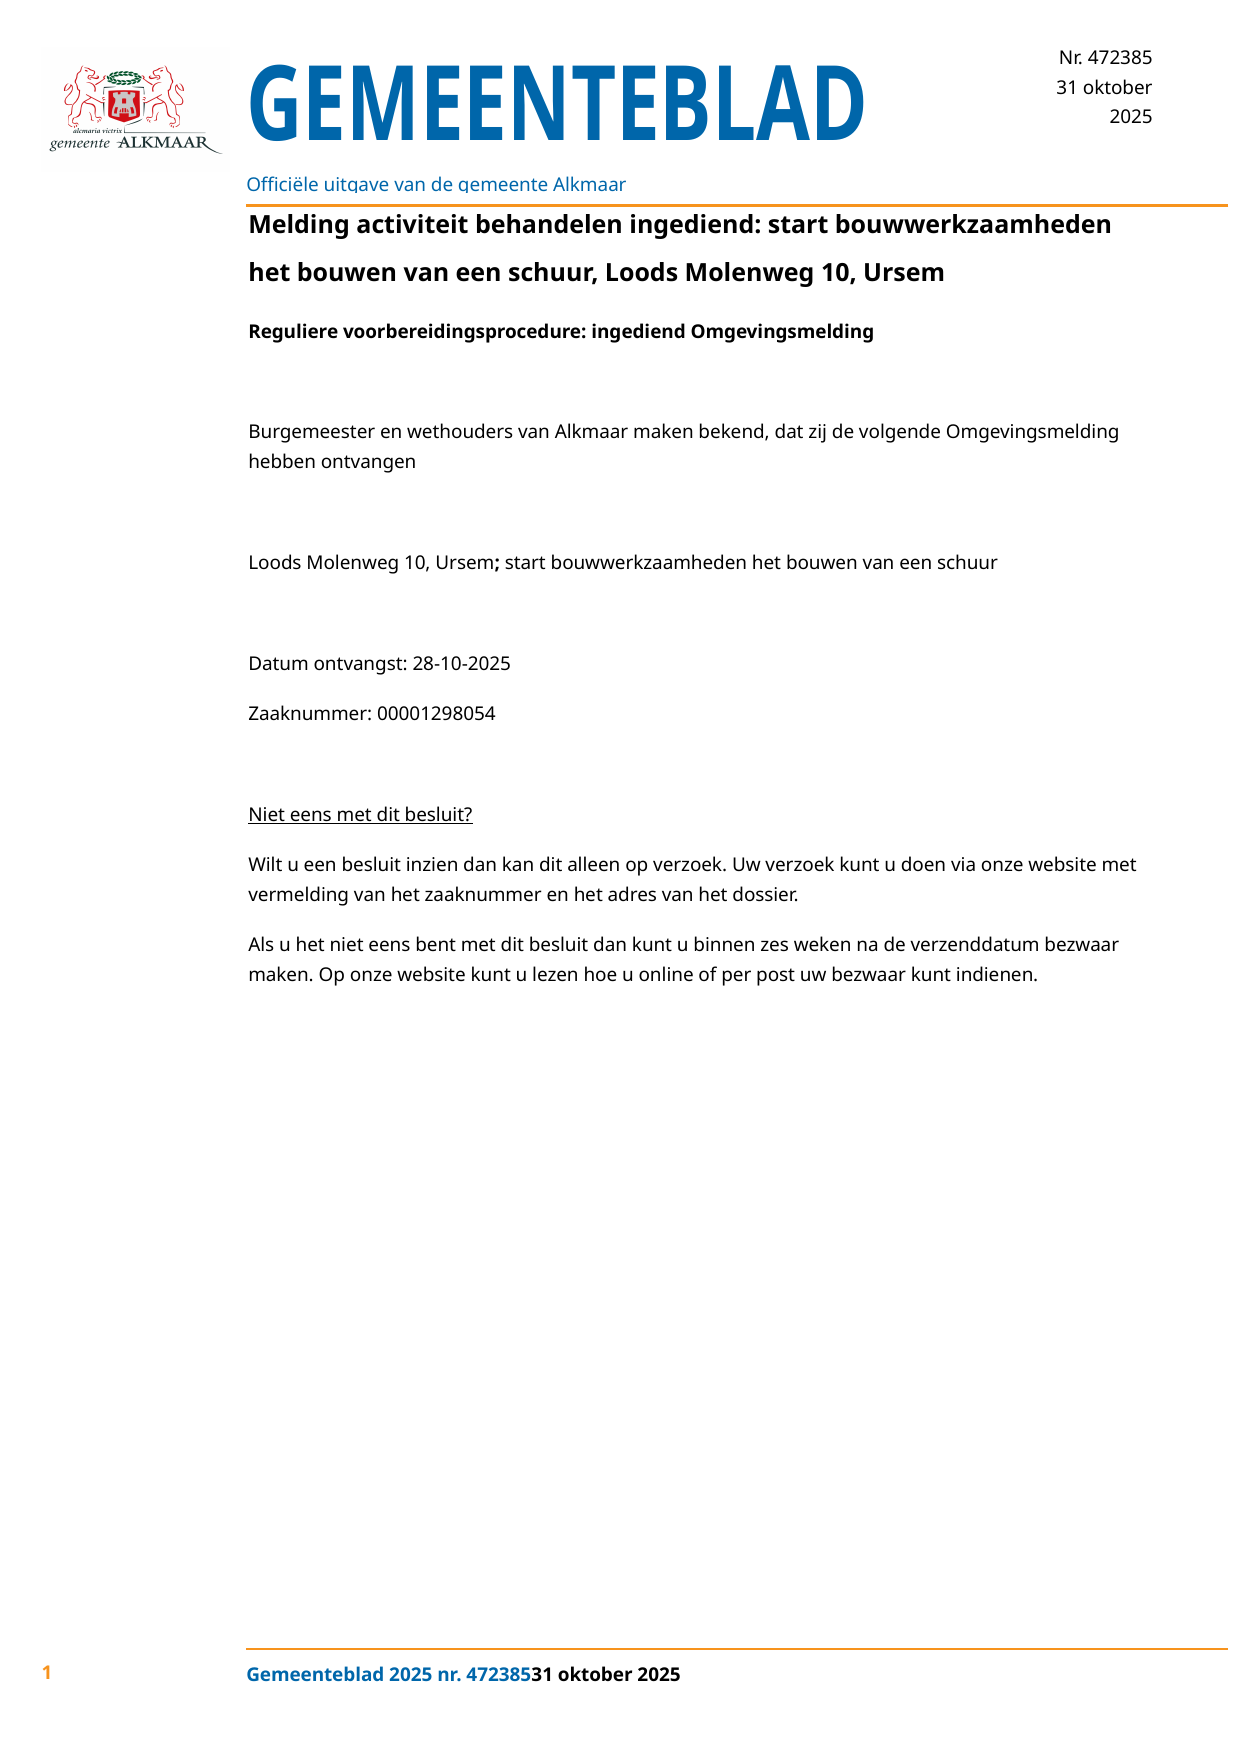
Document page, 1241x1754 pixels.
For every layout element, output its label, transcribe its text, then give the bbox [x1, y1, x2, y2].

text Melding activiteit behandelen ingediend: start bouwwerkzaamheden het bouwen van een schuur, Loods Molenweg 10, Ursem [248, 207, 1152, 288]
text Wilt u een besluit inzien dan kan dit alleen op verzoek. Uw verzoek kunt u doen via onze website met vermelding van het zaaknummer en het adres van het dossier. [248, 852, 1152, 907]
text Loods Molenweg 10, Ursem; start bouwwerkzaamheden het bouwen van een schuur [248, 549, 1152, 575]
text Burgemeester en wethouders van Alkmaar maken bekend, dat zij de volgende Omgevingsmelding hebben ontvangen [248, 419, 1152, 474]
text Niet eens met dit besluit? [248, 801, 1152, 827]
text Zaaknummer: 00001298054 [248, 700, 1152, 726]
text Reguliere voorbereidingsprocedure: ingediend Omgevingsmelding [248, 318, 1152, 344]
picture [41, 47, 231, 172]
text Als u het niet eens bent met dit besluit dan kunt u binnen zes weken na de verzenddatum bezwaar maken. Op onze website kunt u lezen hoe u online of per post uw bezwaar kunt indienen. [248, 932, 1152, 987]
text Datum ontvangst: 28-10-2025 [248, 650, 1152, 676]
